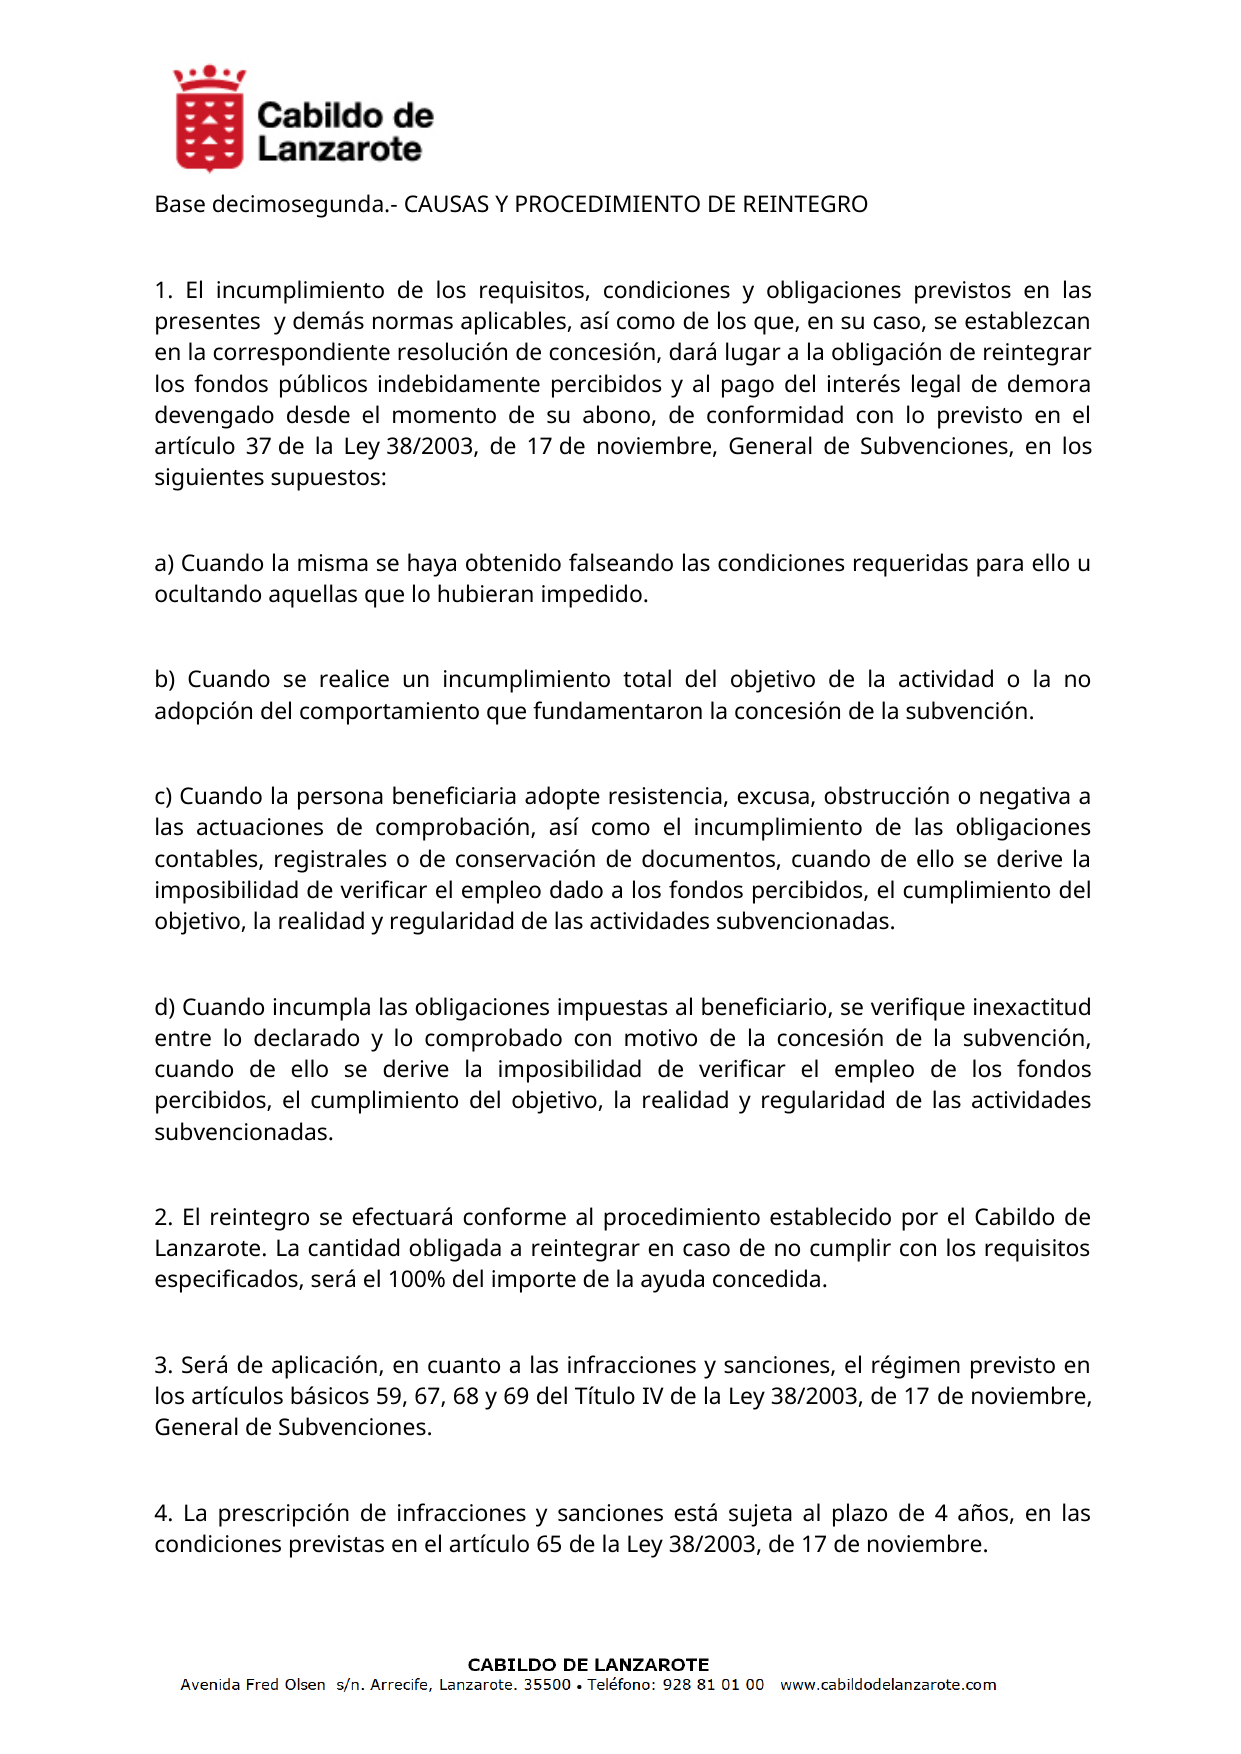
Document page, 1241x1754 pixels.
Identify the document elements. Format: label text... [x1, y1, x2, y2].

text 1. El incumplimiento de los requisitos, condiciones y obligaciones previstos en las presentes y demás normas aplicables, así como de los que, en su caso, se establezcan en la correspondiente resolución de concesión, dará lugar a la obligación de reintegrar los fondos públicos indebidamente percibidos y al pago del interés legal de demora devengado desde el momento de su abono, de conformidad con lo previsto en el artículo 37 de la Ley 38/2003, de 17 de noviembre, General de Subvenciones, en los siguientes supuestos: [154, 274, 1093, 493]
picture [147, 59, 498, 174]
text Base decimosegunda.- CAUSAS Y PROCEDIMIENTO DE REINTEGRO [154, 188, 1093, 220]
text c) Cuando la persona beneficiaria adopte resistencia, excusa, obstrucción o negativa a las actuaciones de comprobación, así como el incumplimiento de las obligaciones contables, registrales o de conservación de documentos, cuando de ello se derive la imposibilidad de verificar el empleo dado a los fondos percibidos, el cumplimiento del objetivo, la realidad y regularidad de las actividades subvencionadas. [154, 780, 1093, 936]
picture [148, 1650, 1033, 1695]
text a) Cuando la misma se haya obtenido falseando las condiciones requeridas para ello u ocultando aquellas que lo hubieran impedido. [154, 547, 1093, 609]
text 4. La prescripción de infracciones y sanciones está sujeta al plazo de 4 años, en las condiciones previstas en el artículo 65 de la Ley 38/2003, de 17 de noviembre. [154, 1497, 1093, 1559]
text d) Cuando incumpla las obligaciones impuestas al beneficiario, se verifique inexactitud entre lo declarado y lo comprobado con motivo de la concesión de la subvención, cuando de ello se derive la imposibilidad de verificar el empleo de los fondos percibidos, el cumplimiento del objetivo, la realidad y regularidad de las actividades subvencionadas. [154, 991, 1093, 1147]
text 2. El reintegro se efectuará conforme al procedimiento establecido por el Cabildo de Lanzarote. La cantidad obligada a reintegrar en caso de no cumplir con los requisitos especificados, será el 100% del importe de la ayuda concedida. [154, 1201, 1093, 1295]
text b) Cuando se realice un incumplimiento total del objetivo de la actividad o la no adopción del comportamiento que fundamentaron la concesión de la subvención. [154, 663, 1093, 726]
text 3. Será de aplicación, en cuanto a las infracciones y sanciones, el régimen previsto en los artículos básicos 59, 67, 68 y 69 del Título IV de la Ley 38/2003, de 17 de noviembre, General de Subvenciones. [154, 1349, 1093, 1443]
